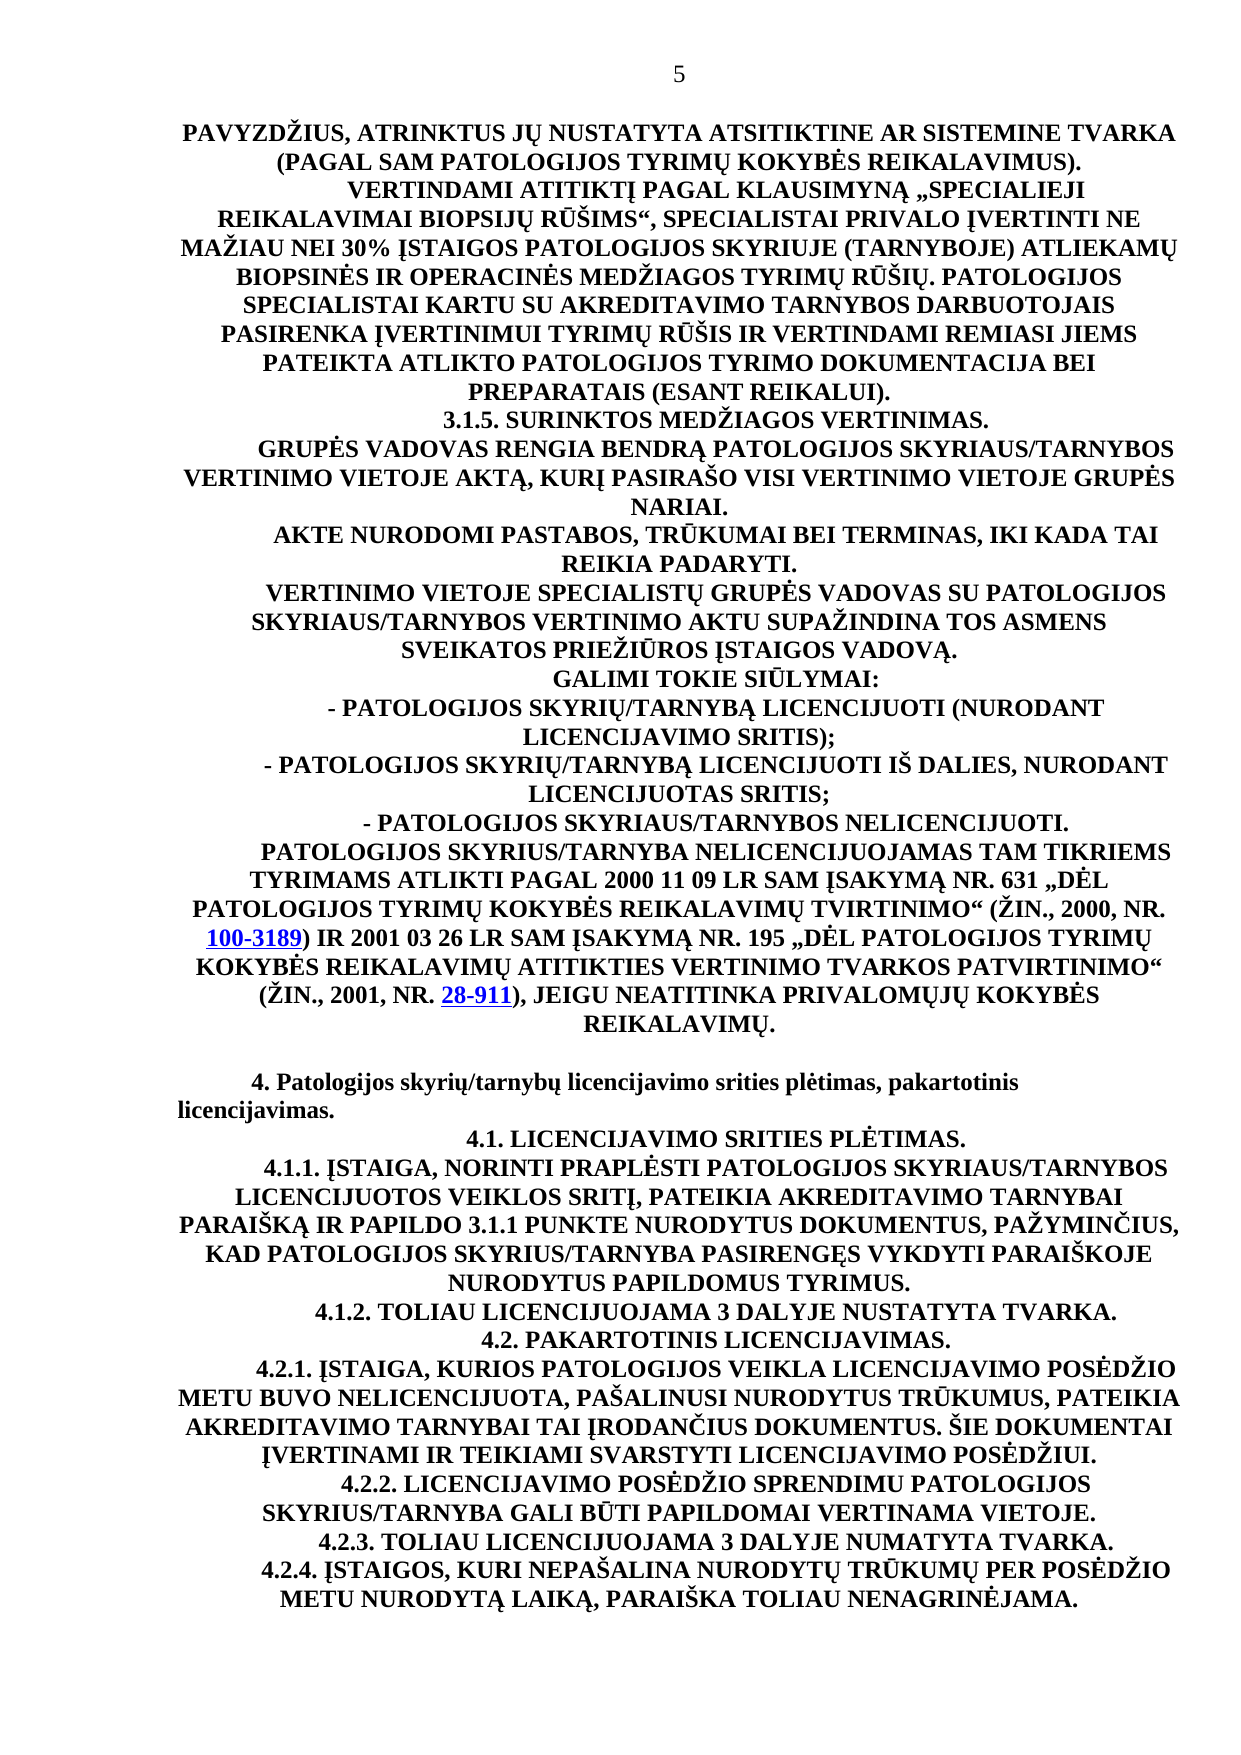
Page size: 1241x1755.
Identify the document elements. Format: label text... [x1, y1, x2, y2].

text 4.1. Licencijavimo srities plėtimas. [177, 1124, 1181, 1153]
text Galimi tokie siūlymai: [177, 664, 1181, 693]
text - patologijos skyrių/tarnybą licencijuoti iš dalies, nurodant licencijuotas sritis; [177, 751, 1181, 808]
text 4. Patologijos skyrių/tarnybų licencijavimo srities plėtimas, pakartotinis licencijavimas. [177, 1067, 1181, 1124]
text 4.2.2. Licencijavimo posėdžio sprendimu patologijos skyrius/tarnyba gali būti papildomai vertinama vietoje. [177, 1469, 1181, 1527]
text Akte nurodomi pastabos, trūkumai bei terminas, iki kada tai reikia padaryti. [177, 521, 1181, 578]
text - patologijos skyriaus/tarnybos nelicencijuoti. [177, 808, 1181, 837]
text 4.1.2. Toliau licencijuojama 3 dalyje nustatyta tvarka. [177, 1297, 1181, 1326]
text 4.1.1. Įstaiga, norinti praplėsti patologijos skyriaus/tarnybos licencijuotos veiklos sritį, pateikia Akreditavimo tarnybai paraišką ir papildo 3.1.1 punkte nurodytus dokumentus, pažyminčius, kad patologijos skyrius/tarnyba pasirengęs vykdyti paraiškoje nurodytus papildomus tyrimus. [177, 1153, 1181, 1297]
text 4.2.4. Įstaigos, kuri nepašalina nurodytų trūkumų per posėdžio metu nurodytą laiką, paraiška toliau nenagrinėjama. [177, 1556, 1181, 1613]
text pavyzdžius, atrinktus jų nustatyta atsitiktine ar sistemine tvarka (pagal SAM patologijos tyrimų kokybės reikalavimus). [177, 118, 1181, 176]
text 4.2.1. Įstaiga, kurios patologijos veikla Licencijavimo posėdžio metu buvo nelicencijuota, pašalinusi nurodytus trūkumus, pateikia Akreditavimo tarnybai tai įrodančius dokumentus. Šie dokumentai įvertinami ir teikiami svarstyti Licencijavimo posėdžiui. [177, 1354, 1181, 1469]
text Grupės vadovas rengia bendrą patologijos skyriaus/tarnybos vertinimo vietoje aktą, kurį pasirašo visi vertinimo vietoje grupės nariai. [177, 434, 1181, 521]
text - patologijos skyrių/tarnybą licencijuoti (nurodant licencijavimo sritis); [177, 693, 1181, 751]
text 4.2.3. Toliau licencijuojama 3 dalyje numatyta tvarka. [177, 1527, 1181, 1556]
text 4.2. Pakartotinis licencijavimas. [177, 1326, 1181, 1354]
text 3.1.5. Surinktos medžiagos vertinimas. [177, 406, 1181, 434]
text Patologijos skyrius/tarnyba nelicencijuojamas tam tikriems tyrimams atlikti pagal 2000 11 09 LR SAM įsakymą Nr. 631 „Dėl Patologijos tyrimų kokybės reikalavimų tvirtinimo“ (Žin., 2000, Nr. 100-3189) ir 2001 03 26 LR SAM įsakymą Nr. 195 „Dėl Patologijos tyrimų kokybės reikalavimų atitikties vertinimo tvarkos patvirtinimo“ (Žin., 2001, Nr. 28-911), jeigu neatitinka privalomųjų kokybės reikalavimų. [177, 837, 1181, 1038]
text Vertindami atitiktį pagal klausimyną „Specialieji reikalavimai biopsijų rūšims“, specialistai privalo įvertinti ne mažiau nei 30% įstaigos patologijos skyriuje (tarnyboje) atliekamų biopsinės ir operacinės medžiagos tyrimų rūšių. Patologijos specialistai kartu su Akreditavimo tarnybos darbuotojais pasirenka įvertinimui tyrimų rūšis ir vertindami remiasi jiems pateikta atlikto patologijos tyrimo dokumentacija bei preparatais (esant reikalui). [177, 176, 1181, 406]
text Vertinimo vietoje specialistų grupės vadovas su patologijos skyriaus/tarnybos vertinimo aktu supažindina tos asmens sveikatos priežiūros įstaigos vadovą. [177, 578, 1181, 664]
